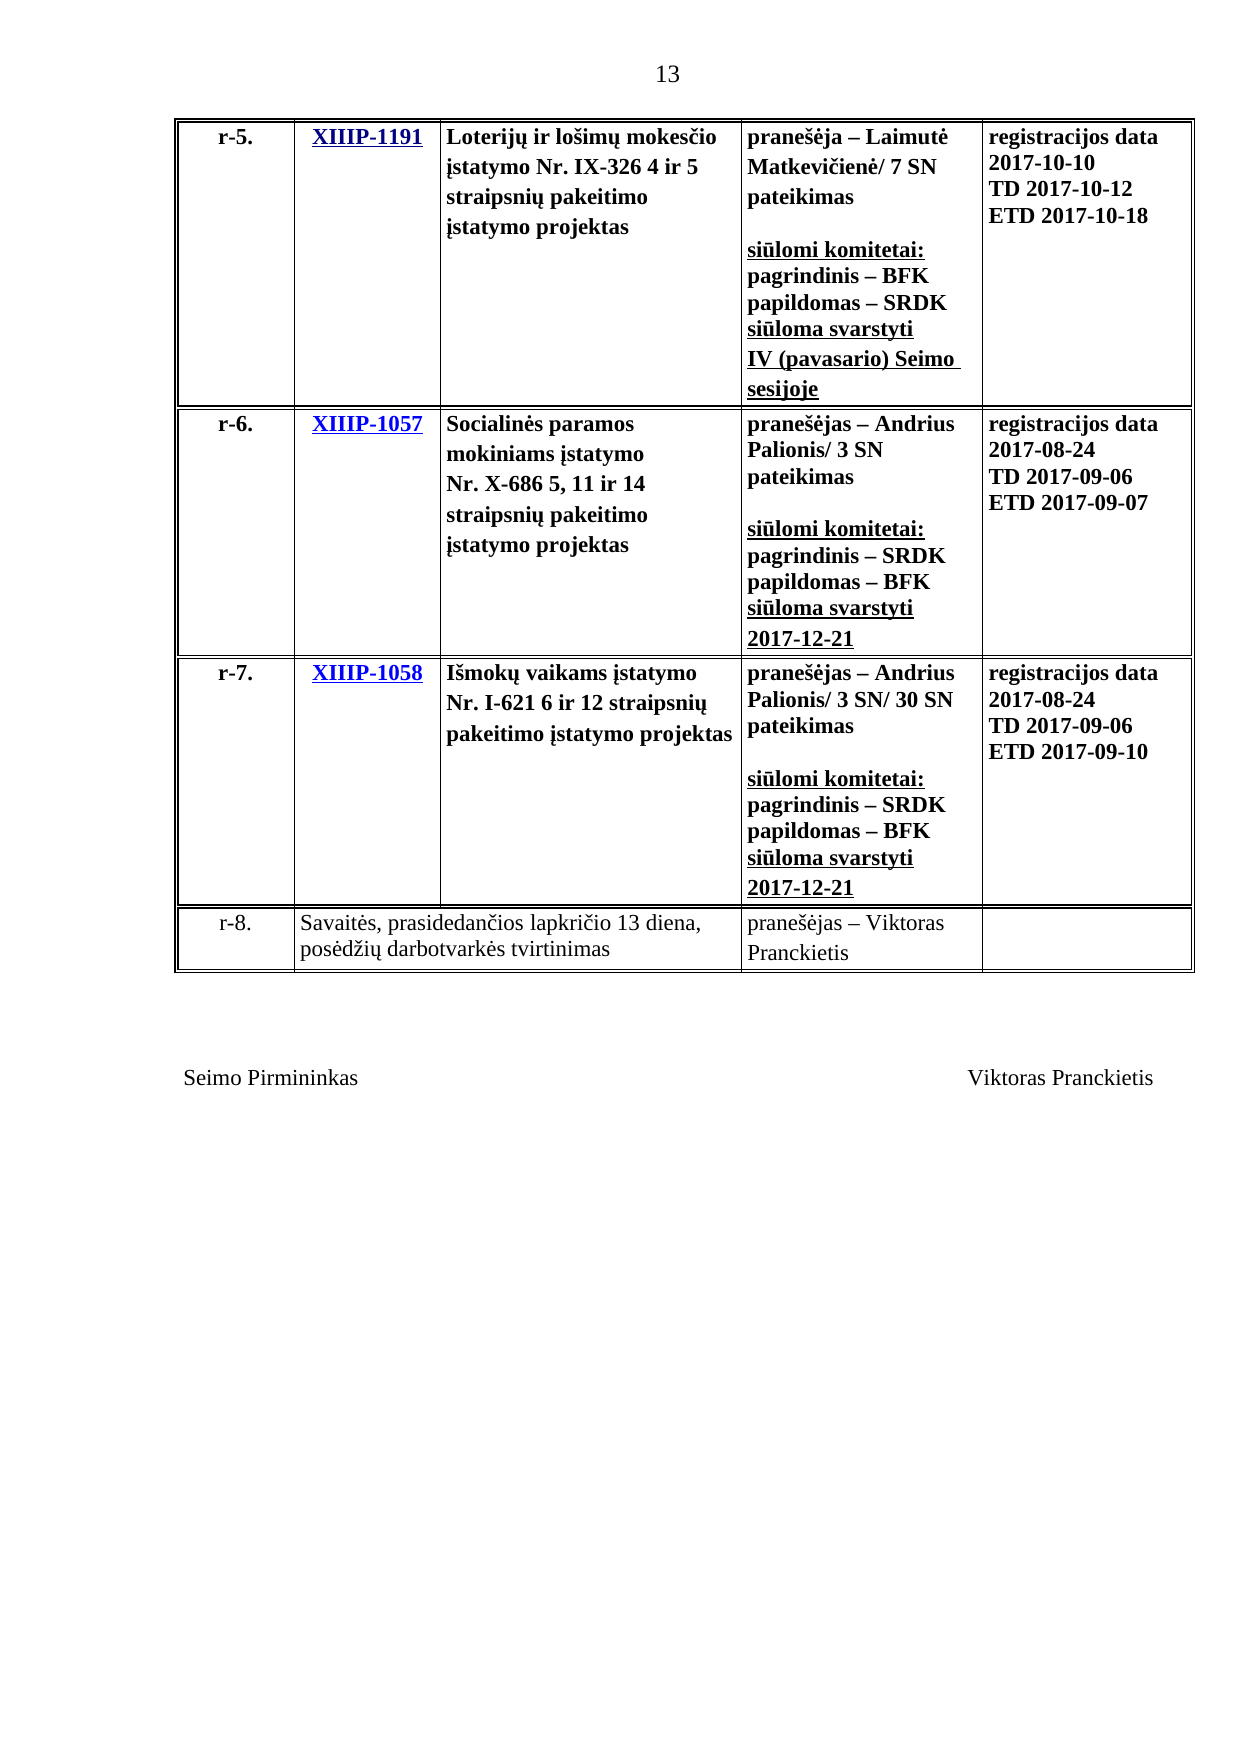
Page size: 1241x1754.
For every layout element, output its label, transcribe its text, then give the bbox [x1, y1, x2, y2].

table_cell r-8. [179, 909, 294, 969]
table_cell r-7. [179, 659, 294, 904]
table_cell XIIIP-1191 [295, 123, 440, 405]
table_cell pranešėja – Laimutė Matkevičienė/ 7 SN pateikimas siūlomi komitetai: pagrindinis – BFK papildomas – SRDK siūloma svarstyti IV (pavasario) Seimo sesijoje [742, 123, 982, 405]
table_cell [1195, 118, 1240, 405]
table_cell Loterijų ir lošimų mokesčio įstatymo Nr. IX-326 4 ir 5 straipsnių pakeitimo įstatymo projektas [441, 123, 741, 405]
table_cell Socialinės paramos mokiniams įstatymo Nr. X-686 5, 11 ir 14 straipsnių pakeitimo įstatymo projektas [441, 410, 741, 654]
table_cell Seimo Pirmininkas [172, 969, 526, 1096]
table_cell registracijos data 2017-08-24 TD 2017-09-06 ETD 2017-09-10 [983, 659, 1191, 904]
table_cell r-5. [179, 123, 294, 405]
table_cell [1195, 655, 1240, 904]
table_cell Išmokų vaikams įstatymo Nr. I-621 6 ir 12 straipsnių pakeitimo įstatymo projektas [441, 659, 741, 904]
table_cell r-6. [179, 410, 294, 654]
table_cell Viktoras Pranckietis [904, 969, 1240, 1096]
table_cell registracijos data 2017-08-24 TD 2017-09-06 ETD 2017-09-07 [983, 410, 1191, 654]
table_cell [983, 909, 1191, 969]
table_cell Savaitės, prasidedančios lapkričio 13 diena, posėdžių darbotvarkės tvirtinimas [295, 909, 741, 969]
table_cell XIIIP-1057 [295, 410, 440, 654]
table_cell [526, 973, 904, 1096]
table_cell [1195, 904, 1240, 969]
table_cell registracijos data 2017-10-10 TD 2017-10-12 ETD 2017-10-18 [983, 123, 1191, 405]
table_cell pranešėjas – Viktoras Pranckietis [742, 909, 982, 969]
table_cell pranešėjas – Andrius Palionis/ 3 SN/ 30 SN pateikimas siūlomi komitetai: pagrindinis – SRDK papildomas – BFK siūloma svarstyti 2017-12-21 [742, 659, 982, 904]
table_cell [1195, 405, 1240, 654]
table_cell XIIIP-1058 [295, 659, 440, 904]
table_cell pranešėjas – Andrius Palionis/ 3 SN pateikimas siūlomi komitetai: pagrindinis – SRDK papildomas – BFK siūloma svarstyti 2017-12-21 [742, 410, 982, 654]
